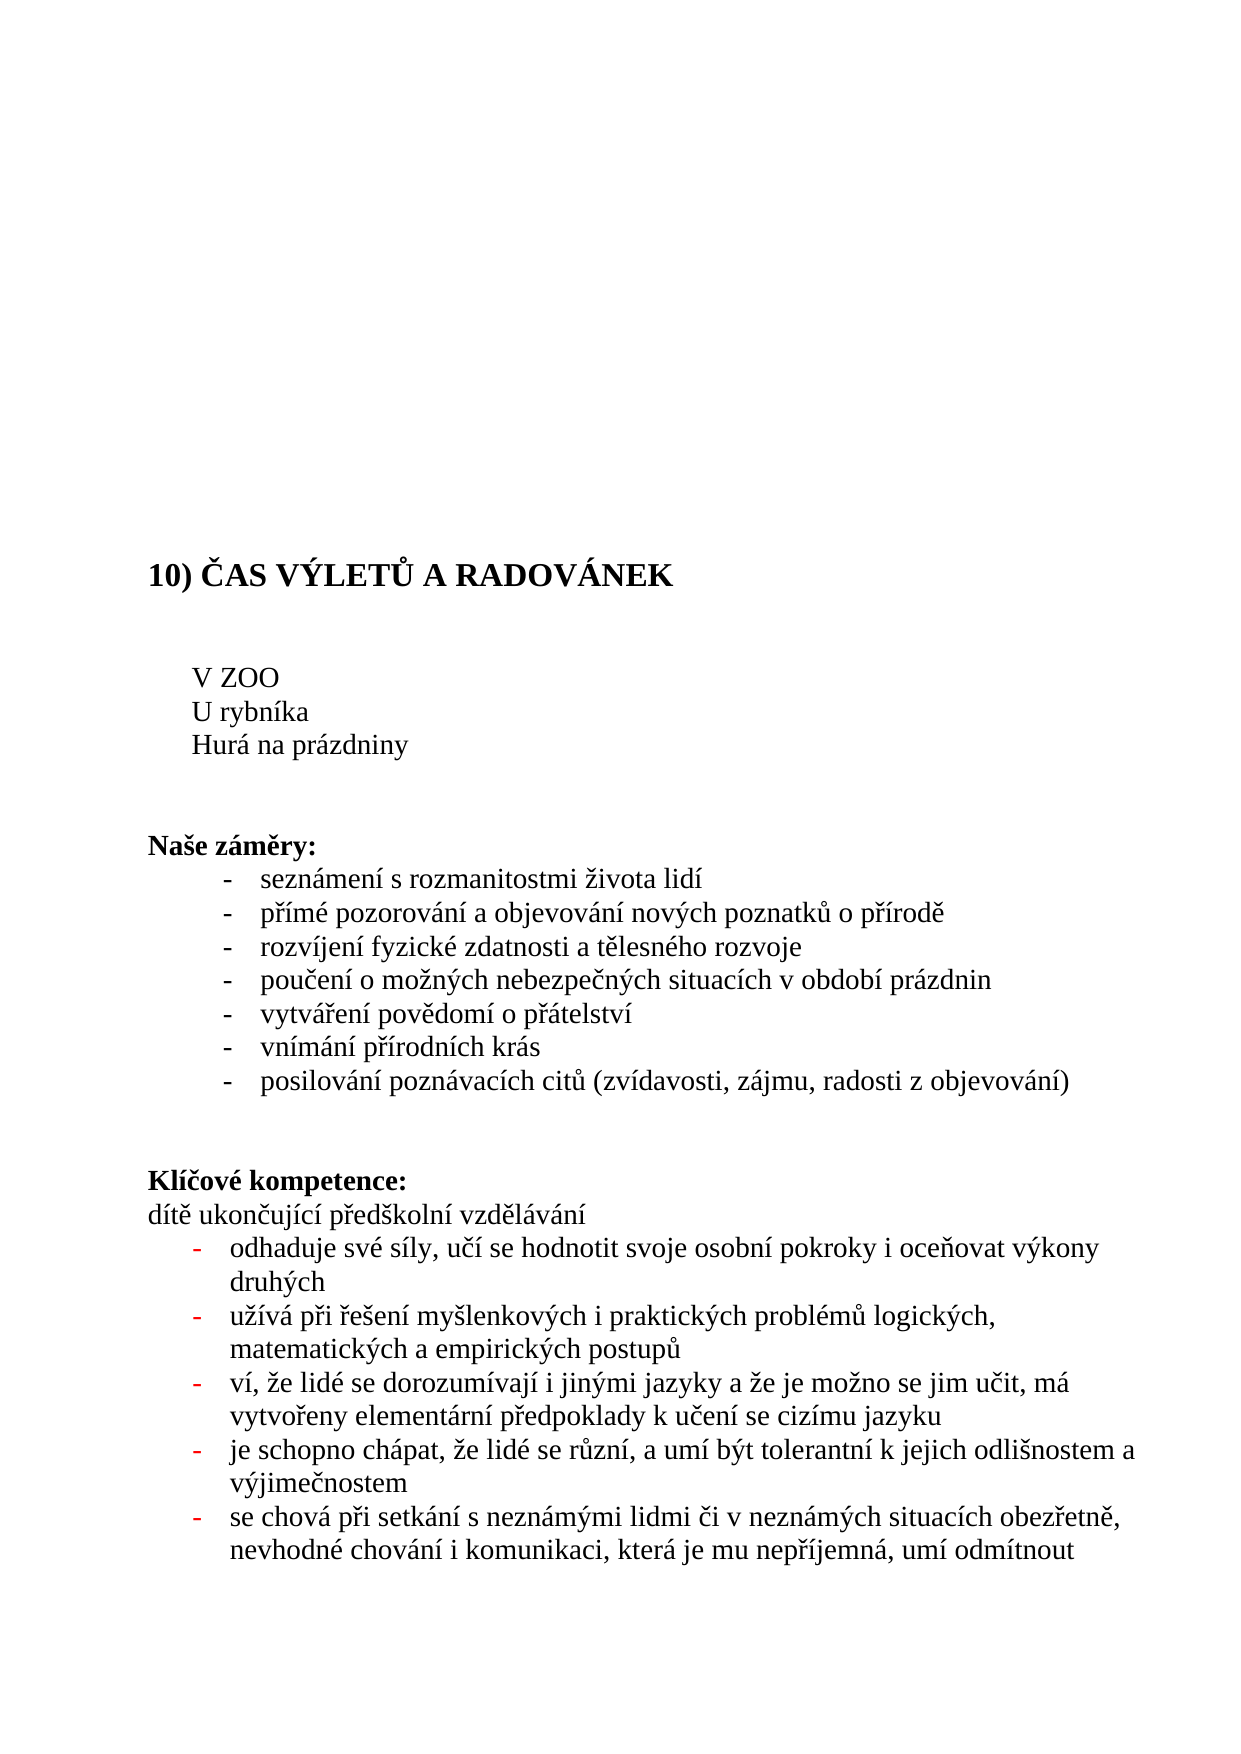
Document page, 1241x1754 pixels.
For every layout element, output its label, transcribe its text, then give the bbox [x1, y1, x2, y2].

list poučení o možných nebezpečných situacích v období prázdnin [223, 962, 1160, 996]
text Hurá na prázdniny [148, 727, 1160, 761]
list se chová při setkání s neznámými lidmi či v neznámých situacích obezřetně, nevhodné chování i komunikaci, která je mu nepříjemná, umí odmítnout [192, 1499, 1160, 1566]
text U rybníka [148, 694, 1160, 727]
list seznámení s rozmanitostmi života lidí [223, 862, 1160, 895]
text Klíčové kompetence: [148, 1163, 1160, 1197]
text dítě ukončující předškolní vzdělávání [148, 1197, 1160, 1231]
text 10) ČAS VÝLETŮ A RADOVÁNEK [148, 555, 1160, 593]
list přímé pozorování a objevování nových poznatků o přírodě [223, 895, 1160, 929]
list vytváření povědomí o přátelství [223, 996, 1160, 1029]
list posilování poznávacích citů (zvídavosti, zájmu, radosti z objevování) [223, 1063, 1160, 1096]
list ví, že lidé se dorozumívají i jinými jazyky a že je možno se jim učit, má vytvořeny elementární předpoklady k učení se cizímu jazyku [192, 1365, 1160, 1432]
list rozvíjení fyzické zdatnosti a tělesného rozvoje [223, 929, 1160, 962]
list vnímání přírodních krás [223, 1029, 1160, 1063]
text V ZOO [148, 660, 1160, 694]
list je schopno chápat, že lidé se různí, a umí být tolerantní k jejich odlišnostem a výjimečnostem [192, 1432, 1160, 1499]
list odhaduje své síly, učí se hodnotit svoje osobní pokroky i oceňovat výkony druhých [192, 1231, 1160, 1298]
text Naše záměry: [148, 828, 1160, 862]
list užívá při řešení myšlenkových i praktických problémů logických, matematických a empirických postupů [192, 1298, 1160, 1365]
